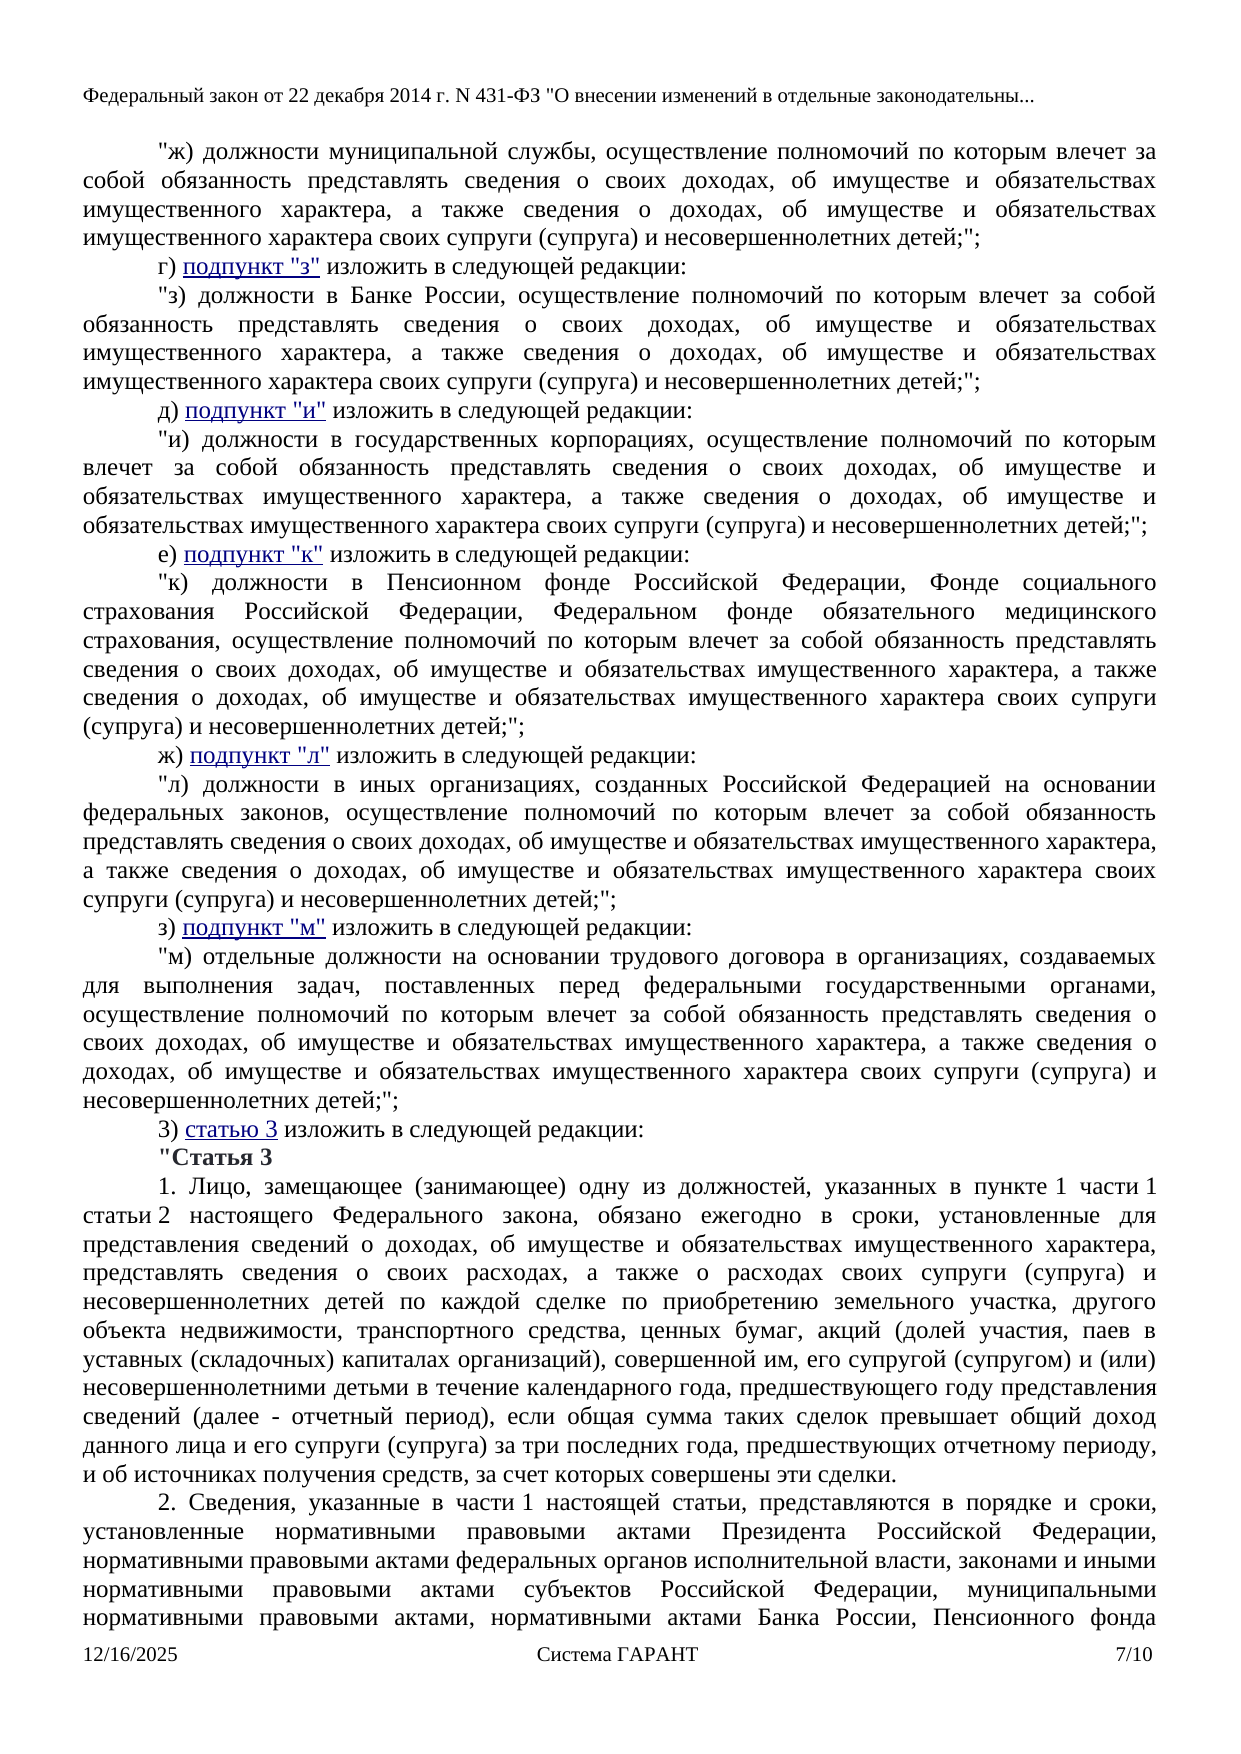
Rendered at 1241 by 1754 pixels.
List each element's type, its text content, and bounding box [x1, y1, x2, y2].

text "и) должности в государственных корпорациях, осуществление полномочий по которым влечет за собой обязанность представлять сведения о своих доходах, об имуществе и обязательствах имущественного характера, а также сведения о доходах, об имуществе и обязательствах имущественного характера своих супруги (супруга) и несовершеннолетних детей;"; [83, 424, 1157, 539]
text "ж) должности муниципальной службы, осуществление полномочий по которым влечет за собой обязанность представлять сведения о своих доходах, об имуществе и обязательствах имущественного характера, а также сведения о доходах, об имуществе и обязательствах имущественного характера своих супруги (супруга) и несовершеннолетних детей;"; [83, 136, 1157, 251]
text "м) отдельные должности на основании трудового договора в организациях, создаваемых для выполнения задач, поставленных перед федеральными государственными органами, осуществление полномочий по которым влечет за собой обязанность представлять сведения о своих доходах, об имуществе и обязательствах имущественного характера, а также сведения о доходах, об имуществе и обязательствах имущественного характера своих супруги (супруга) и несовершеннолетних детей;"; [83, 941, 1157, 1114]
text "к) должности в Пенсионном фонде Российской Федерации, Фонде социального страхования Российской Федерации, Федеральном фонде обязательного медицинского страхования, осуществление полномочий по которым влечет за собой обязанность представлять сведения о своих доходах, об имуществе и обязательствах имущественного характера, а также сведения о доходах, об имуществе и обязательствах имущественного характера своих супруги (супруга) и несовершеннолетних детей;"; [83, 567, 1157, 740]
text з) подпункт "м" изложить в следующей редакции: [83, 912, 1157, 941]
text "з) должности в Банке России, осуществление полномочий по которым влечет за собой обязанность представлять сведения о своих доходах, об имуществе и обязательствах имущественного характера, а также сведения о доходах, об имуществе и обязательствах имущественного характера своих супруги (супруга) и несовершеннолетних детей;"; [83, 280, 1157, 395]
text г) подпункт "з" изложить в следующей редакции: [83, 251, 1157, 280]
text ж) подпункт "л" изложить в следующей редакции: [83, 740, 1157, 769]
text 2. Сведения, указанные в части 1 настоящей статьи, представляются в порядке и сроки, установленные нормативными правовыми актами Президента Российской Федерации, нормативными правовыми актами федеральных органов исполнительной власти, законами и иными нормативными правовыми актами субъектов Российской Федерации, муниципальными нормативными правовыми актами, нормативными актами Банка России, Пенсионного фонда [83, 1487, 1157, 1631]
text е) подпункт "к" изложить в следующей редакции: [83, 539, 1157, 567]
text д) подпункт "и" изложить в следующей редакции: [83, 395, 1157, 424]
text "Статья 3 [158, 1142, 1157, 1171]
text "л) должности в иных организациях, созданных Российской Федерацией на основании федеральных законов, осуществление полномочий по которым влечет за собой обязанность представлять сведения о своих доходах, об имуществе и обязательствах имущественного характера, а также сведения о доходах, об имуществе и обязательствах имущественного характера своих супруги (супруга) и несовершеннолетних детей;"; [83, 769, 1157, 912]
text 3) статью 3 изложить в следующей редакции: [83, 1114, 1157, 1142]
text 1. Лицо, замещающее (занимающее) одну из должностей, указанных в пункте 1 части 1 статьи 2 настоящего Федерального закона, обязано ежегодно в сроки, установленные для представления сведений о доходах, об имуществе и обязательствах имущественного характера, представлять сведения о своих расходах, а также о расходах своих супруги (супруга) и несовершеннолетних детей по каждой сделке по приобретению земельного участка, другого объекта недвижимости, транспортного средства, ценных бумаг, акций (долей участия, паев в уставных (складочных) капиталах организаций), совершенной им, его супругой (супругом) и (или) несовершеннолетними детьми в течение календарного года, предшествующего году представления сведений (далее - отчетный период), если общая сумма таких сделок превышает общий доход данного лица и его супруги (супруга) за три последних года, предшествующих отчетному периоду, и об источниках получения средств, за счет которых совершены эти сделки. [83, 1171, 1157, 1487]
